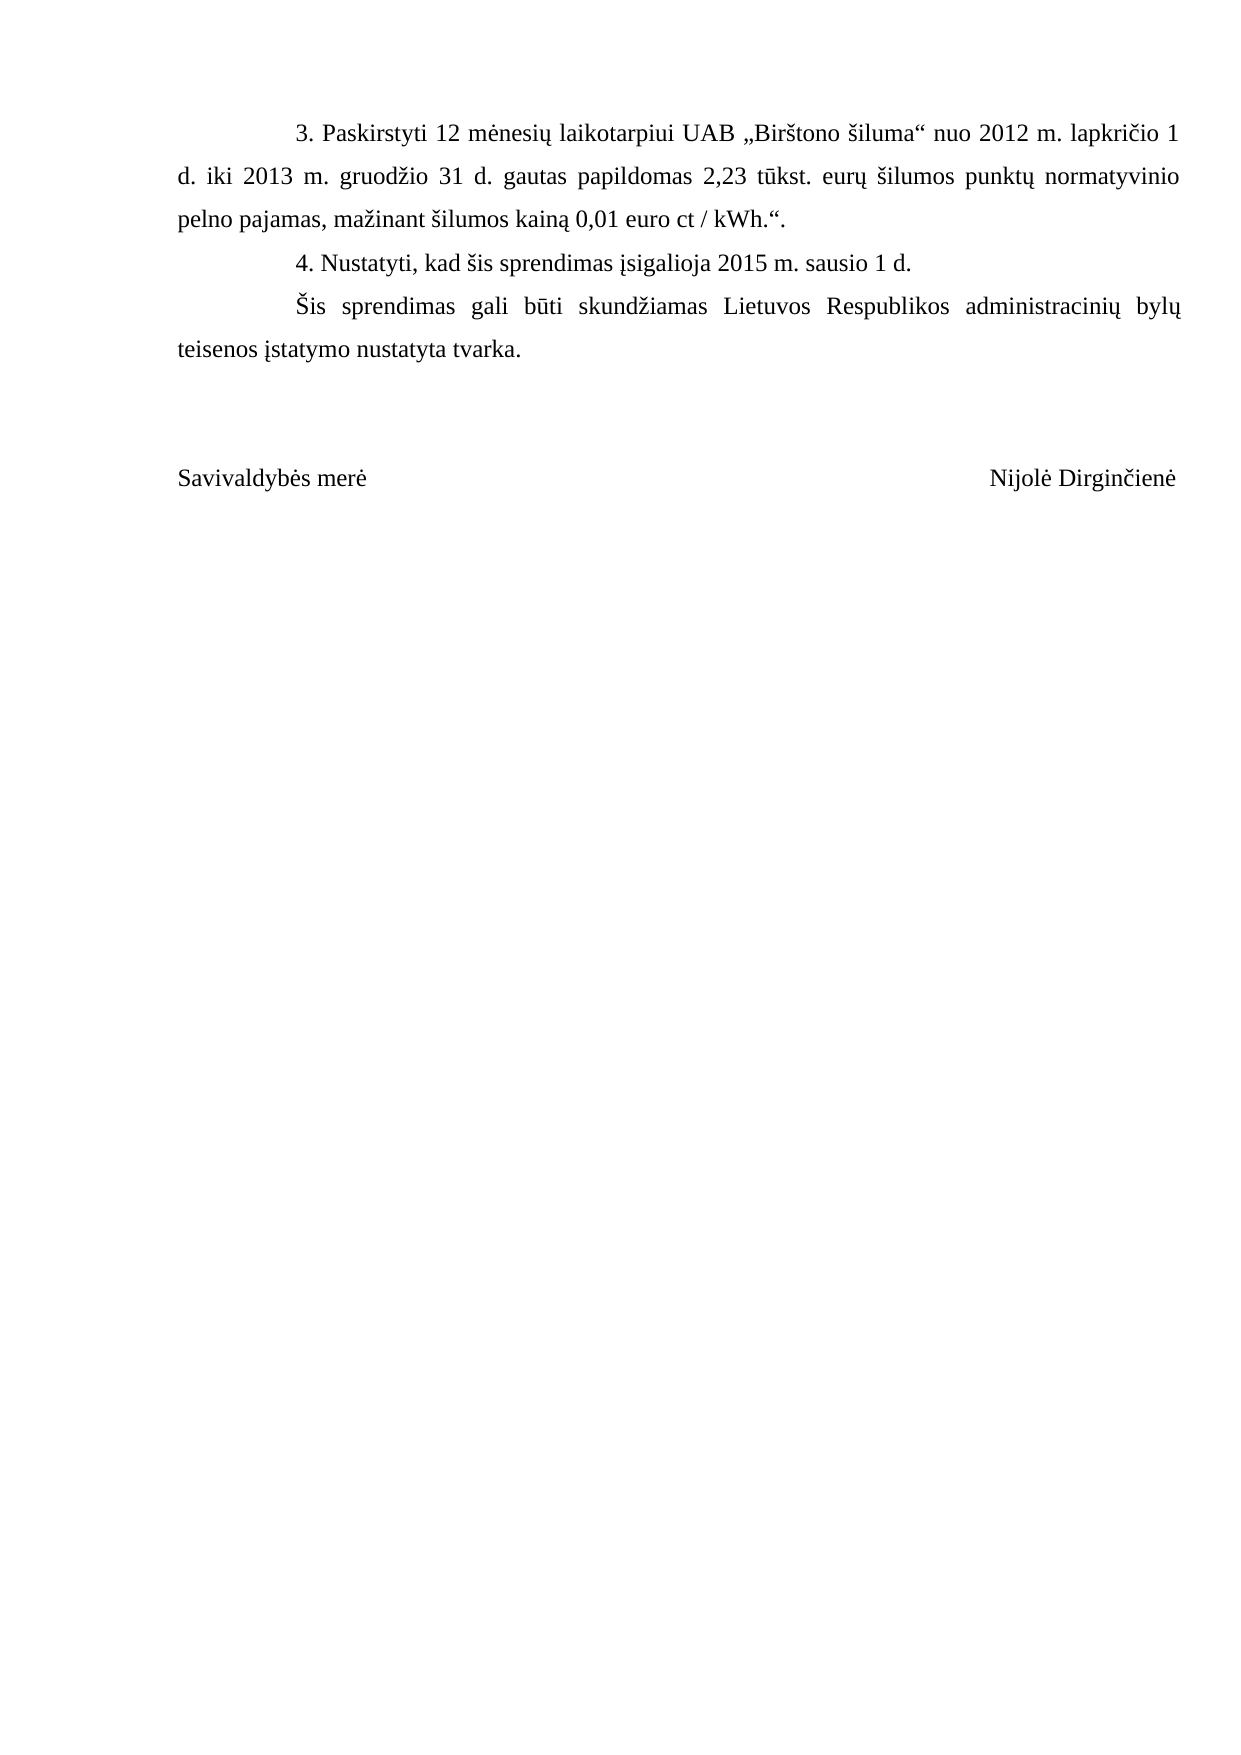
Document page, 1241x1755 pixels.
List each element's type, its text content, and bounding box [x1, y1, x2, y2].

text Šis sprendimas gali būti skundžiamas Lietuvos Respublikos administracinių bylų teisenos įstatymo nustatyta tvarka. [177, 291, 1181, 363]
text 3. Paskirstyti 12 mėnesių laikotarpiui UAB „Birštono šiluma“ nuo 2012 m. lapkričio 1 d. iki 2013 m. gruodžio 31 d. gautas papildomas 2,23 tūkst. eurų šilumos punktų normatyvinio pelno pajamas, mažinant šilumos kainą 0,01 euro ct / kWh.“. [177, 118, 1181, 233]
text 4. Nustatyti, kad šis sprendimas įsigalioja 2015 m. sausio 1 d. [177, 248, 1181, 276]
text Savivaldybės merė Nijolė Dirginčienė [177, 463, 1181, 492]
